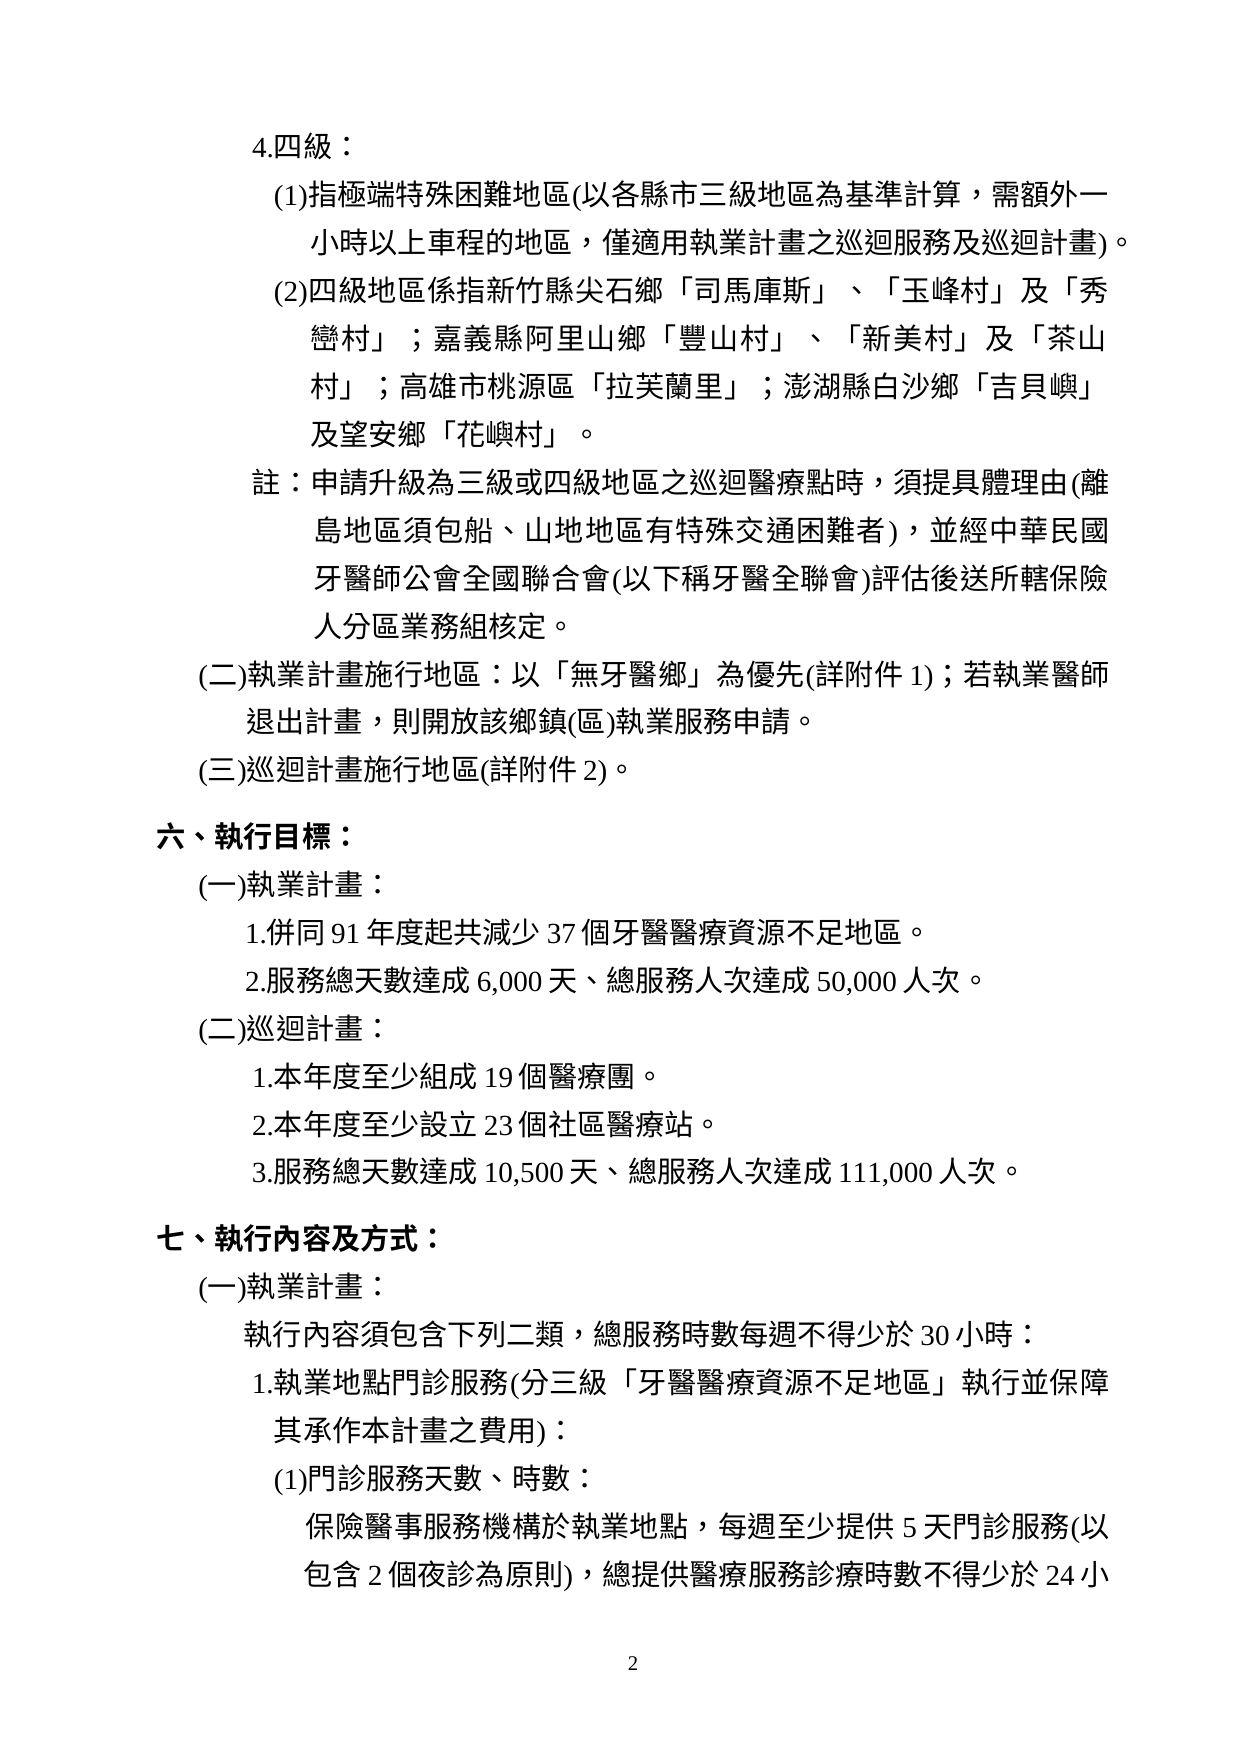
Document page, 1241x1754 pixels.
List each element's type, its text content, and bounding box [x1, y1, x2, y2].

text (二)執業計畫施行地區：以「無牙醫鄉」為優先(詳附件1)；若執業醫師退出計畫，則開放該鄉鎮(區)執業服務申請。 [198, 647, 1110, 742]
text 3.服務總天數達成10,500天、總服務人次達成111,000人次。 [252, 1144, 1110, 1192]
text 註：申請升級為三級或四級地區之巡迴醫療點時，須提具體理由(離島地區須包船、山地地區有特殊交通困難者)，並經中華民國牙醫師公會全國聯合會(以下稱牙醫全聯會)評估後送所轄保險人分區業務組核定。 [252, 455, 1110, 647]
text (一)執業計畫： [198, 1259, 1110, 1307]
text 六、執行目標： [156, 809, 1110, 857]
text 1.執業地點門診服務(分三級「牙醫醫療資源不足地區」執行並保障其承作本計畫之費用)： [252, 1355, 1110, 1451]
text 1.本年度至少組成19個醫療團。 [252, 1049, 1110, 1097]
text (二)巡迴計畫： [198, 1001, 1110, 1049]
text (三)巡迴計畫施行地區(詳附件2)。 [198, 742, 1110, 790]
text (1)門診服務天數、時數： [274, 1451, 1110, 1499]
text 保險醫事服務機構於執業地點，每週至少提供5天門診服務(以包含2個夜診為原則)，總提供醫療服務診療時數不得少於24小 [303, 1499, 1110, 1594]
text (2)四級地區係指新竹縣尖石鄉「司馬庫斯」、「玉峰村」及「秀巒村」；嘉義縣阿里山鄉「豐山村」、「新美村」及「茶山村」；高雄市桃源區「拉芙蘭里」；澎湖縣白沙鄉「吉貝嶼」及望安鄉「花嶼村」。 [274, 263, 1110, 455]
text 4.四級： [252, 119, 1110, 167]
text (一)執業計畫： [198, 857, 1110, 905]
text 2.本年度至少設立23個社區醫療站。 [252, 1097, 1110, 1144]
text 執行內容須包含下列二類，總服務時數每週不得少於30小時： [243, 1307, 1110, 1355]
text (1)指極端特殊困難地區(以各縣市三級地區為基準計算，需額外一小時以上車程的地區，僅適用執業計畫之巡迴服務及巡迴計畫)。 [274, 167, 1110, 263]
text 1.併同91年度起共減少37個牙醫醫療資源不足地區。 [245, 905, 1110, 953]
text 2.服務總天數達成6,000天、總服務人次達成50,000人次。 [245, 953, 1110, 1001]
text 七、執行內容及方式： [156, 1211, 1110, 1259]
